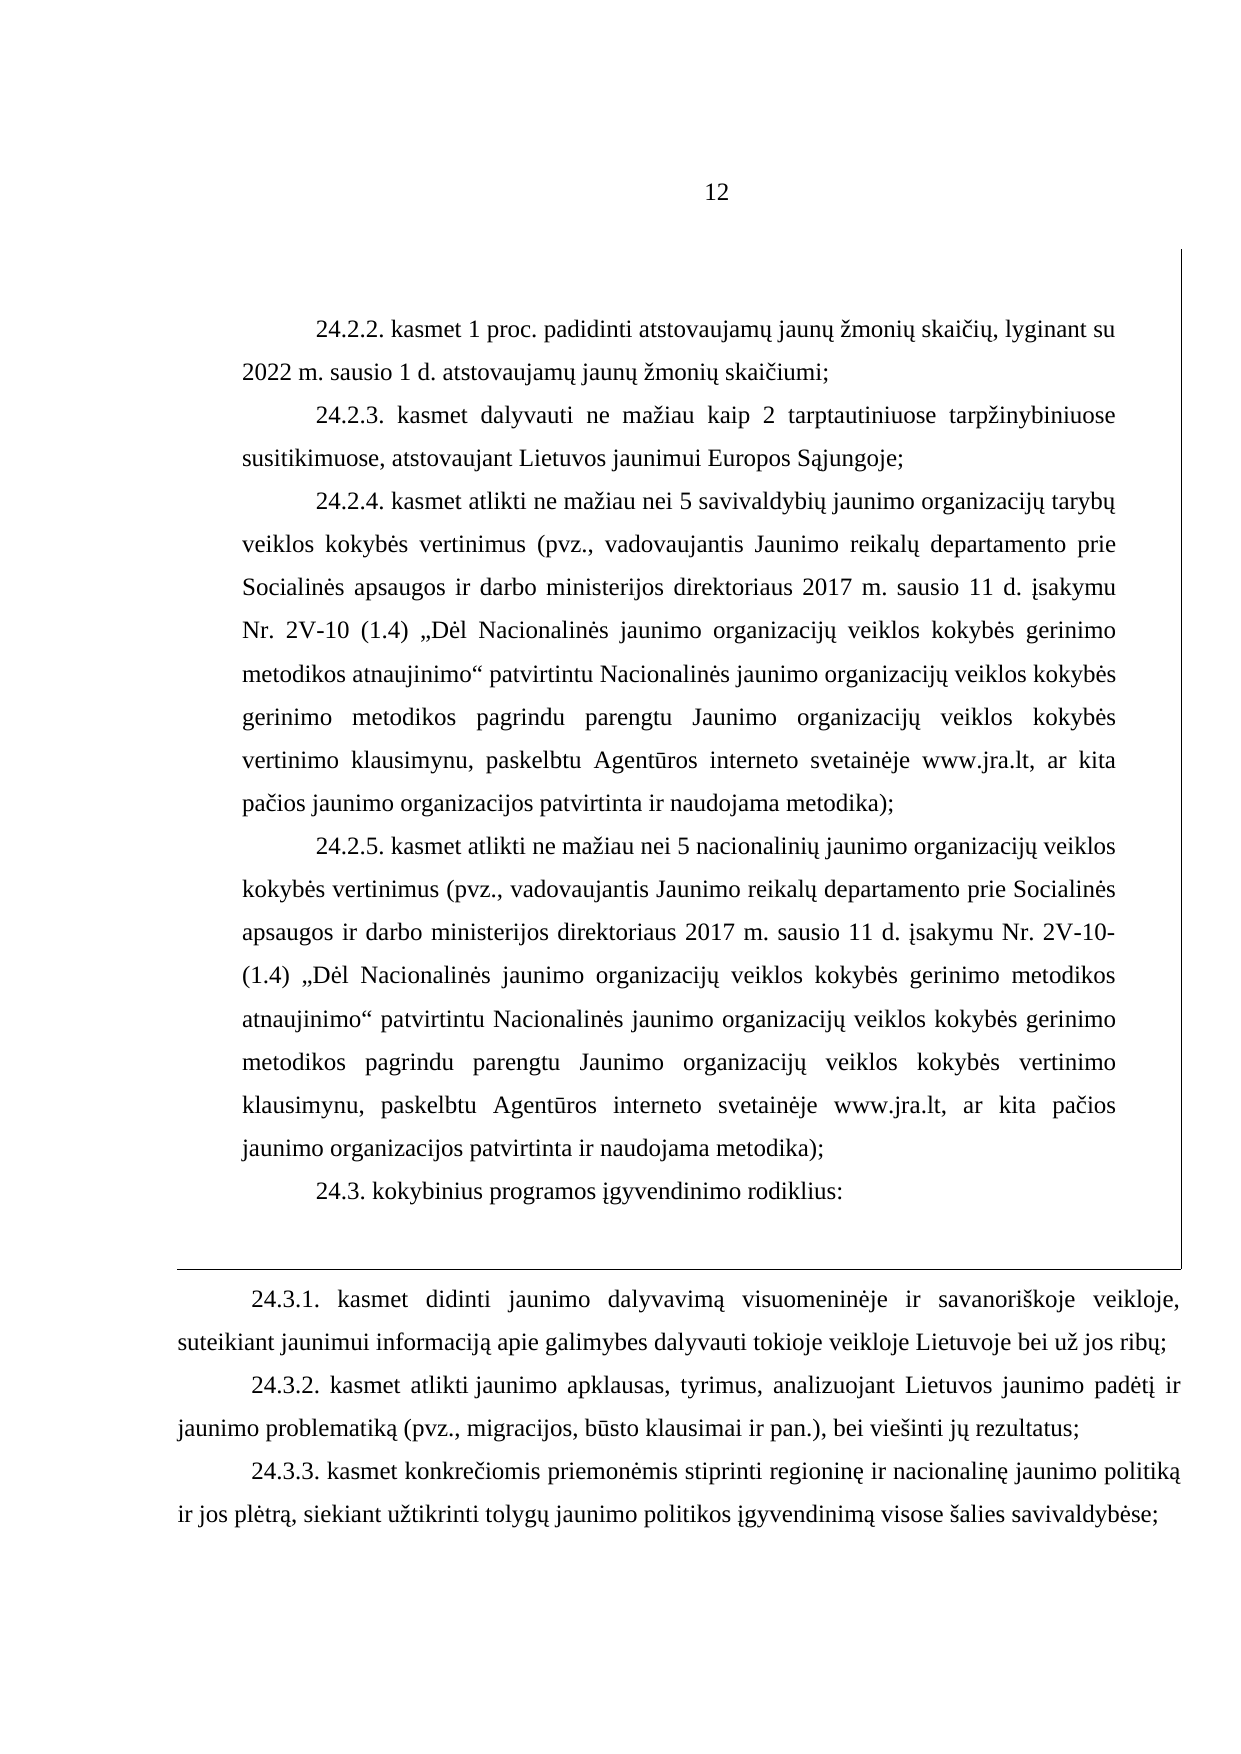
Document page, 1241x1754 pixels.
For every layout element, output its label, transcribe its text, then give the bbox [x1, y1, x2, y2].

text 24.3.2. kasmet atlikti jaunimo apklausas, tyrimus, analizuojant Lietuvos jaunimo padėtį ir jaunimo problematiką (pvz., migracijos, būsto klausimai ir pan.), bei viešinti jų rezultatus; [177, 1370, 1181, 1442]
text 24.3.3. kasmet konkrečiomis priemonėmis stiprinti regioninę ir nacionalinę jaunimo politiką ir jos plėtrą, siekiant užtikrinti tolygų jaunimo politikos įgyvendinimą visose šalies savivaldybėse; [177, 1456, 1181, 1528]
text 24.2.4. kasmet atlikti ne mažiau nei 5 savivaldybių jaunimo organizacijų tarybų veiklos kokybės vertinimus (pvz., vadovaujantis Jaunimo reikalų departamento prie Socialinės apsaugos ir darbo ministerijos direktoriaus 2017 m. sausio 11 d. įsakymu Nr. 2V-10 (1.4) „Dėl Nacionalinės jaunimo organizacijų veiklos kokybės gerinimo metodikos atnaujinimo“ patvirtintu Nacionalinės jaunimo organizacijų veiklos kokybės gerinimo metodikos pagrindu parengtu Jaunimo organizacijų veiklos kokybės vertinimo klausimynu, paskelbtu Agentūros interneto svetainėje www.jra.lt, ar kita pačios jaunimo organizacijos patvirtinta ir naudojama metodika); [177, 422, 1181, 767]
text 24.3.1. kasmet didinti jaunimo dalyvavimą visuomeninėje ir savanoriškoje veikloje, suteikiant jaunimui informaciją apie galimybes dalyvauti tokioje veikloje Lietuvoje bei už jos ribų; [177, 1284, 1181, 1356]
text 24.3. kokybinius programos įgyvendinimo rodiklius: [177, 1112, 1181, 1269]
text 24.2.5. kasmet atlikti ne mažiau nei 5 nacionalinių jaunimo organizacijų veiklos kokybės vertinimus (pvz., vadovaujantis Jaunimo reikalų departamento prie Socialinės apsaugos ir darbo ministerijos direktoriaus 2017 m. sausio 11 d. įsakymu Nr. 2V-10-(1.4) „Dėl Nacionalinės jaunimo organizacijų veiklos kokybės gerinimo metodikos atnaujinimo“ patvirtintu Nacionalinės jaunimo organizacijų veiklos kokybės gerinimo metodikos pagrindu parengtu Jaunimo organizacijų veiklos kokybės vertinimo klausimynu, paskelbtu Agentūros interneto svetainėje www.jra.lt, ar kita pačios jaunimo organizacijos patvirtinta ir naudojama metodika); [177, 767, 1181, 1112]
text 24.2.2. kasmet 1 proc. padidinti atstovaujamų jaunų žmonių skaičių, lyginant su 2022 m. sausio 1 d. atstovaujamų jaunų žmonių skaičiumi; [177, 249, 1181, 335]
text 24.2.3. kasmet dalyvauti ne mažiau kaip 2 tarptautiniuose tarpžinybiniuose susitikimuose, atstovaujant Lietuvos jaunimui Europos Sąjungoje; [177, 335, 1181, 422]
